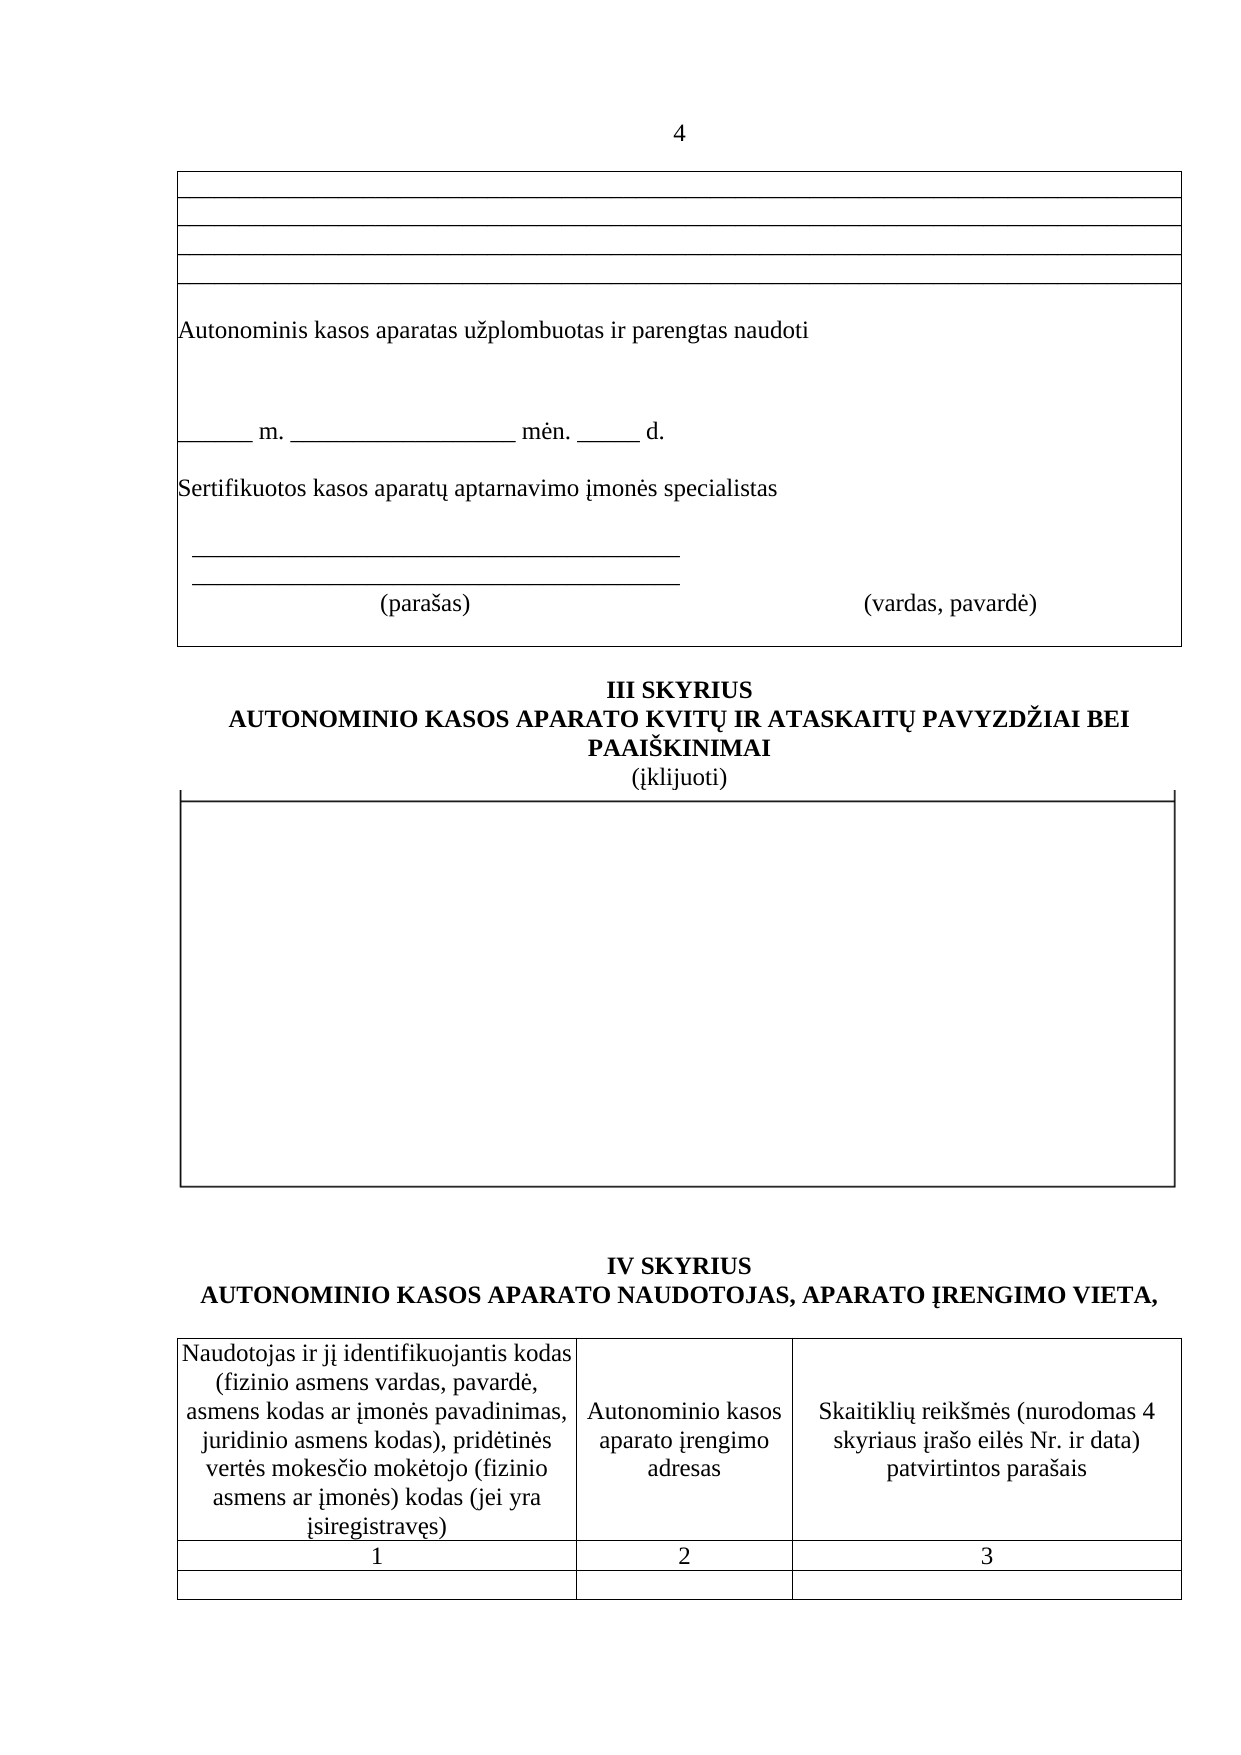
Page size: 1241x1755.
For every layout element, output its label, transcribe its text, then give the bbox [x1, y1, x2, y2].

table_cell 2 [577, 1541, 792, 1569]
table_header PIRMĄ KARTĄ AUTONOMINĮ KASOS APARATĄ ĮRENGĖ: , □□□□□□□□□ (Sertifikuotos kasos aparatų aptarnavimo įmonės pavadinimas) (įmonės kodas) (adresas, telefono Nr.) Įrengto autonominio kasos aparato sudėtinės dalys išvardytos lentelėje „Autonominio kasos aparato pagrindinė sudėtis“. Autonominio kasos aparato naudotojui įteikti lentelėje išvardyti raktai, iš viso _____ vnt. Apmokyti kasininkai ir atsakingas asmuo. Programavimo ataskaita išspausdinta 20_____ m. _____________ mėn. _____d. _______ val., patvirtinta sertifikuotos kasos aparatų aptarnavimo įmonės specialisto parašu ir įklijuota šiame techniniame pase. Autonominiu kasos aparatu spausdinami ataskaitų ir kvitų pavyzdžiai bei paaiškinimai įklijuoti šiame techniniame pase. Autonominis kasos aparatas yra techniškai tvarkingas, jo savybės ir spausdinamų dokumentų turinys atitinka techninius reikalavimus, įrengimo vieta ir eksploatavimo sąlygos atitinka gamintojo reikalavimus ir naudotojo poreikius. Skaitiklių reikšmės įrengimo metu įrašytos šio techninio paso IV skyriuje. Autonominis kasos aparatas užplombuotas pagal pridedamą plombavimo planą. Pastabos: Autonominis kasos aparatas užplombuotas ir parengtas naudoti ______ m. __________________ mėn. _____ d. Sertifikuotos kasos aparatų aptarnavimo įmonės specialistas _______________________________________ _______________________________________ (parašas) (vardas, pavardė) [178, 255, 1181, 283]
table_header Naudotojas ir jį identifikuojantis kodas (fizinio asmens vardas, pavardė, asmens kodas ar įmonės pavadinimas, juridinio asmens kodas), pridėtinės vertės mokesčio mokėtojo (fizinio asmens ar įmonės) kodas (jei yra įsiregistravęs) [178, 1339, 576, 1540]
text (įklijuoti) [177, 762, 1181, 790]
text AUTONOMINIO KASOS APARATO NAUDOTOJAS, APARATO ĮRENGIMO VIETA, [177, 1280, 1181, 1309]
text AUTONOMINIO KASOS APARATO KVITŲ IR ATASKAITŲ PAVYZDŽIAI BEI PAAIŠKINIMAI [177, 704, 1181, 762]
table_header Skaitiklių reikšmės (nurodomas 4 skyriaus įrašo eilės Nr. ir data) patvirtintos parašais [793, 1339, 1181, 1540]
text III SKYRIUS [177, 676, 1181, 704]
table_header PIRMĄ KARTĄ AUTONOMINĮ KASOS APARATĄ ĮRENGĖ: , □□□□□□□□□ (Sertifikuotos kasos aparatų aptarnavimo įmonės pavadinimas) (įmonės kodas) (adresas, telefono Nr.) Įrengto autonominio kasos aparato sudėtinės dalys išvardytos lentelėje „Autonominio kasos aparato pagrindinė sudėtis“. Autonominio kasos aparato naudotojui įteikti lentelėje išvardyti raktai, iš viso _____ vnt. Apmokyti kasininkai ir atsakingas asmuo. Programavimo ataskaita išspausdinta 20_____ m. _____________ mėn. _____d. _______ val., patvirtinta sertifikuotos kasos aparatų aptarnavimo įmonės specialisto parašu ir įklijuota šiame techniniame pase. Autonominiu kasos aparatu spausdinami ataskaitų ir kvitų pavyzdžiai bei paaiškinimai įklijuoti šiame techniniame pase. Autonominis kasos aparatas yra techniškai tvarkingas, jo savybės ir spausdinamų dokumentų turinys atitinka techninius reikalavimus, įrengimo vieta ir eksploatavimo sąlygos atitinka gamintojo reikalavimus ir naudotojo poreikius. Skaitiklių reikšmės įrengimo metu įrašytos šio techninio paso IV skyriuje. Autonominis kasos aparatas užplombuotas pagal pridedamą plombavimo planą. Pastabos: Autonominis kasos aparatas užplombuotas ir parengtas naudoti ______ m. __________________ mėn. _____ d. Sertifikuotos kasos aparatų aptarnavimo įmonės specialistas _______________________________________ _______________________________________ (parašas) (vardas, pavardė) [178, 226, 1181, 254]
table_cell [793, 1571, 1181, 1599]
text IV SKYRIUS [177, 1251, 1181, 1280]
table_header PIRMĄ KARTĄ AUTONOMINĮ KASOS APARATĄ ĮRENGĖ: , □□□□□□□□□ (Sertifikuotos kasos aparatų aptarnavimo įmonės pavadinimas) (įmonės kodas) (adresas, telefono Nr.) Įrengto autonominio kasos aparato sudėtinės dalys išvardytos lentelėje „Autonominio kasos aparato pagrindinė sudėtis“. Autonominio kasos aparato naudotojui įteikti lentelėje išvardyti raktai, iš viso _____ vnt. Apmokyti kasininkai ir atsakingas asmuo. Programavimo ataskaita išspausdinta 20_____ m. _____________ mėn. _____d. _______ val., patvirtinta sertifikuotos kasos aparatų aptarnavimo įmonės specialisto parašu ir įklijuota šiame techniniame pase. Autonominiu kasos aparatu spausdinami ataskaitų ir kvitų pavyzdžiai bei paaiškinimai įklijuoti šiame techniniame pase. Autonominis kasos aparatas yra techniškai tvarkingas, jo savybės ir spausdinamų dokumentų turinys atitinka techninius reikalavimus, įrengimo vieta ir eksploatavimo sąlygos atitinka gamintojo reikalavimus ir naudotojo poreikius. Skaitiklių reikšmės įrengimo metu įrašytos šio techninio paso IV skyriuje. Autonominis kasos aparatas užplombuotas pagal pridedamą plombavimo planą. Pastabos: Autonominis kasos aparatas užplombuotas ir parengtas naudoti ______ m. __________________ mėn. _____ d. Sertifikuotos kasos aparatų aptarnavimo įmonės specialistas _______________________________________ _______________________________________ (parašas) (vardas, pavardė) [178, 284, 1181, 646]
table_cell [577, 1571, 792, 1599]
table_cell 3 [793, 1541, 1181, 1569]
table_cell [178, 1571, 576, 1599]
table_header Autonominio kasos aparato įrengimo adresas [577, 1339, 792, 1540]
table_cell 1 [178, 1541, 576, 1569]
